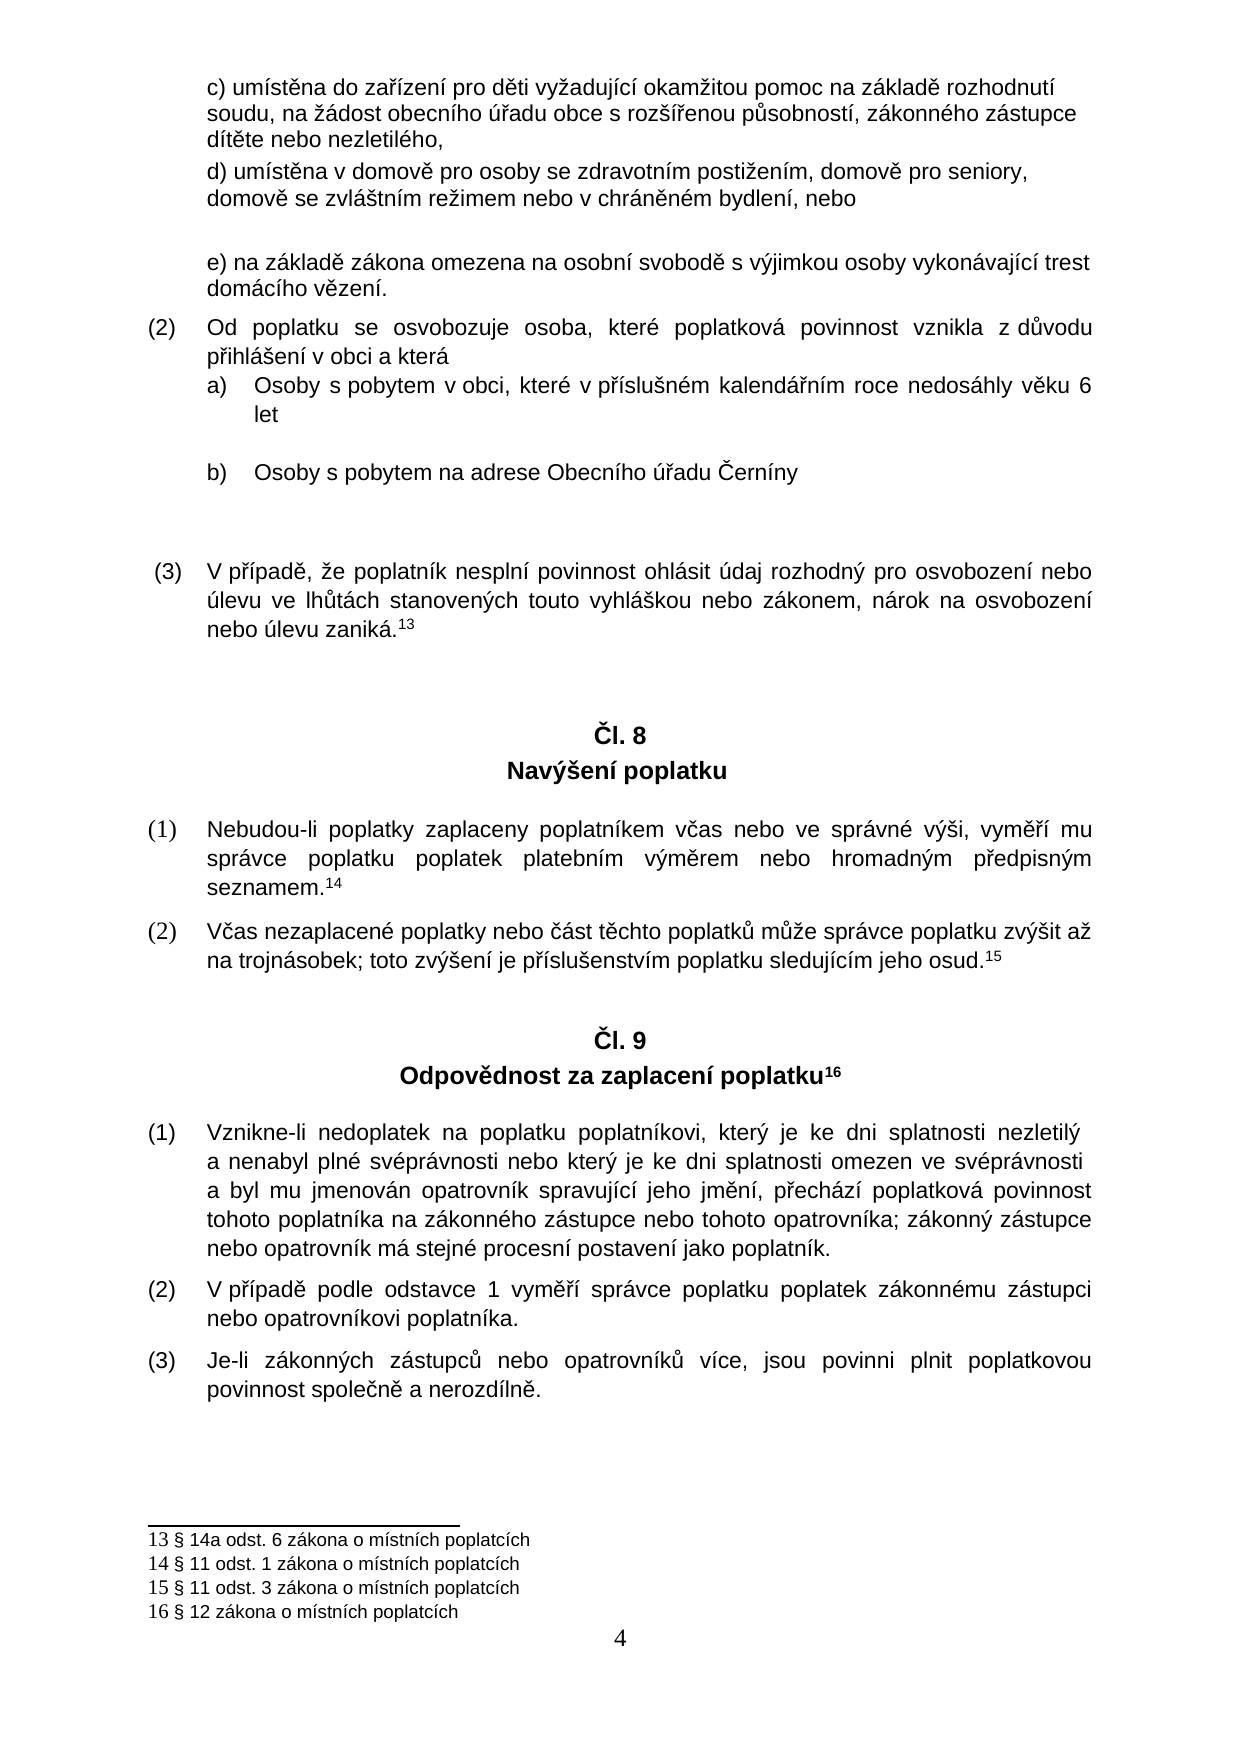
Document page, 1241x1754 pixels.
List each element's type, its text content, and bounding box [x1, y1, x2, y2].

list Nebudou-li poplatky zaplaceny poplatníkem včas nebo ve správné výši, vyměří mu správce poplatku poplatek platebním výměrem nebo hromadným předpisným seznamem. [148, 814, 1093, 901]
list Vznikne-li nedoplatek na poplatku poplatníkovi, který je ke dni splatnosti nezletilý a nenabyl plné svéprávnosti nebo který je ke dni splatnosti omezen ve svéprávnosti a byl mu jmenován opatrovník spravující jeho jmění, přechází poplatková povinnost tohoto poplatníka na zákonného zástupce nebo tohoto opatrovníka; zákonný zástupce nebo opatrovník má stejné procesní postavení jako poplatník. [148, 1119, 1093, 1261]
list Je-li zákonných zástupců nebo opatrovníků více, jsou povinni plnit poplatkovou povinnost společně a nerozdílně. [148, 1347, 1093, 1402]
list V případě podle odstavce 1 vyměří správce poplatku poplatek zákonnému zástupci nebo opatrovníkovi poplatníka. [148, 1276, 1093, 1332]
text § 12 zákona o místních poplatcích [148, 1599, 1093, 1623]
text d) umístěna v domově pro osoby se zdravotním postižením, domově pro seniory, domově se zvláštním režimem nebo v chráněném bydlení, nebo [207, 158, 1093, 211]
list Včas nezaplacené poplatky nebo část těchto poplatků může správce poplatku zvýšit až na trojnásobek; toto zvýšení je příslušenstvím poplatku sledujícím jeho osud. [148, 916, 1093, 973]
list Od poplatku se osvobozuje osoba, které poplatková povinnost vznikla z důvodu přihlášení v obci a která [148, 314, 1093, 369]
text § 14a odst. 6 zákona o místních poplatcích [148, 1526, 1093, 1551]
list Osoby s pobytem v obci, které v příslušném kalendářním roce nedosáhly věku 6 let [207, 372, 1093, 427]
list § 11 odst. 3 zákona o místních poplatcích [148, 1574, 1093, 1599]
list Osoby s pobytem na adrese Obecního úřadu Černíny [207, 458, 1093, 485]
text Odpovědnost za zaplacení poplatku [148, 1061, 1093, 1090]
text c) umístěna do zařízení pro děti vyžadující okamžitou pomoc na základě rozhodnutí soudu, na žádost obecního úřadu obce s rozšířenou působností, zákonného zástupce dítěte nebo nezletilého, [207, 74, 1093, 153]
list § 11 odst. 1 zákona o místních poplatcích [148, 1551, 1093, 1574]
text Čl. 8 [148, 721, 1093, 750]
text (3) V případě, že poplatník nesplní povinnost ohlásit údaj rozhodný pro osvobození nebo úlevu ve lhůtách stanovených touto vyhláškou nebo zákonem, nárok na osvobození nebo úlevu zaniká. [148, 558, 1093, 642]
text Navýšení poplatku [148, 756, 1093, 785]
text e) na základě zákona omezena na osobní svobodě s výjimkou osoby vykonávající trest domácího vězení. [207, 248, 1093, 301]
text Čl. 9 [148, 1026, 1093, 1055]
